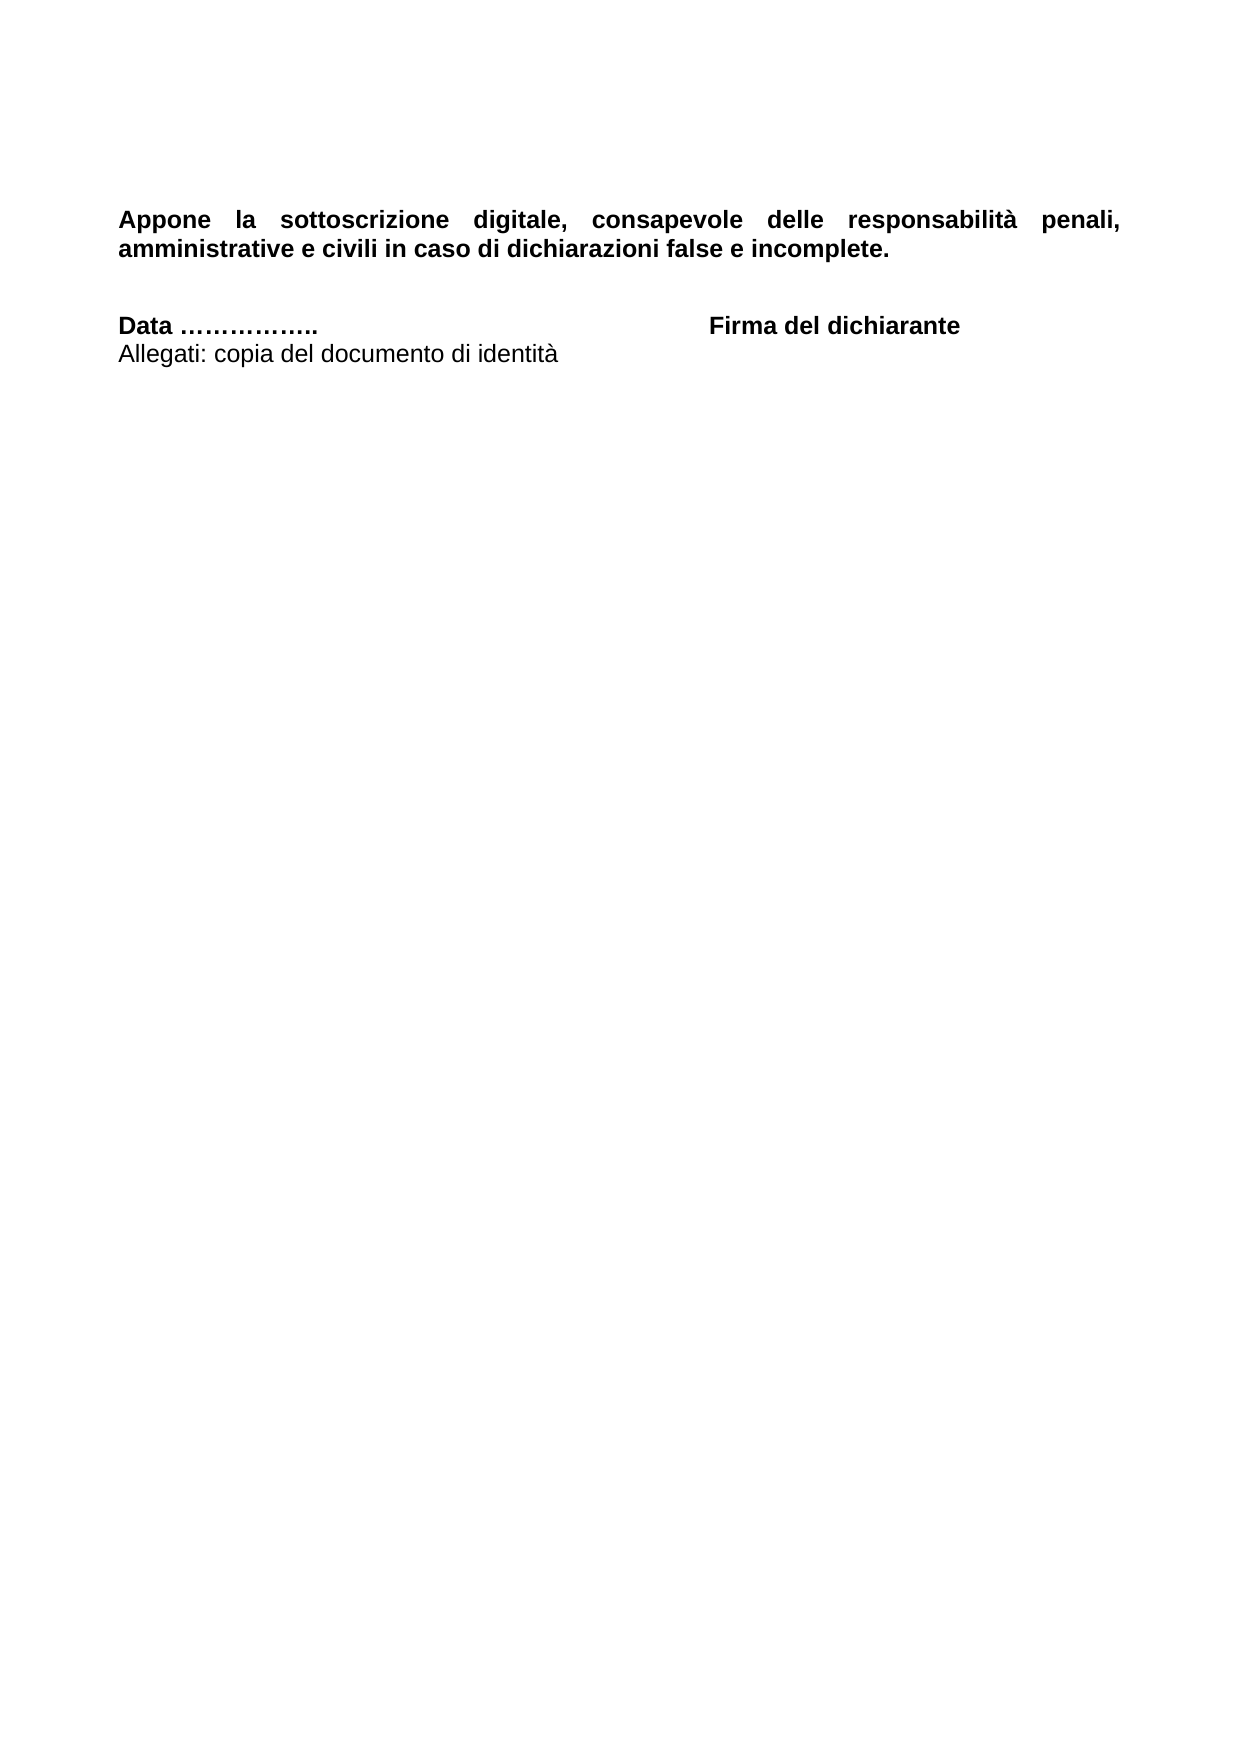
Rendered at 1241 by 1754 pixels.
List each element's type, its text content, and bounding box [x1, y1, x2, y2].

text Appone la sottoscrizione digitale, consapevole delle responsabilità penali, amministrative e civili in caso di dichiarazioni false e incomplete. [118, 205, 1122, 263]
text Data …………….. Firma del dichiarante [118, 311, 1122, 339]
text Allegati: copia del documento di identità [118, 339, 1122, 368]
